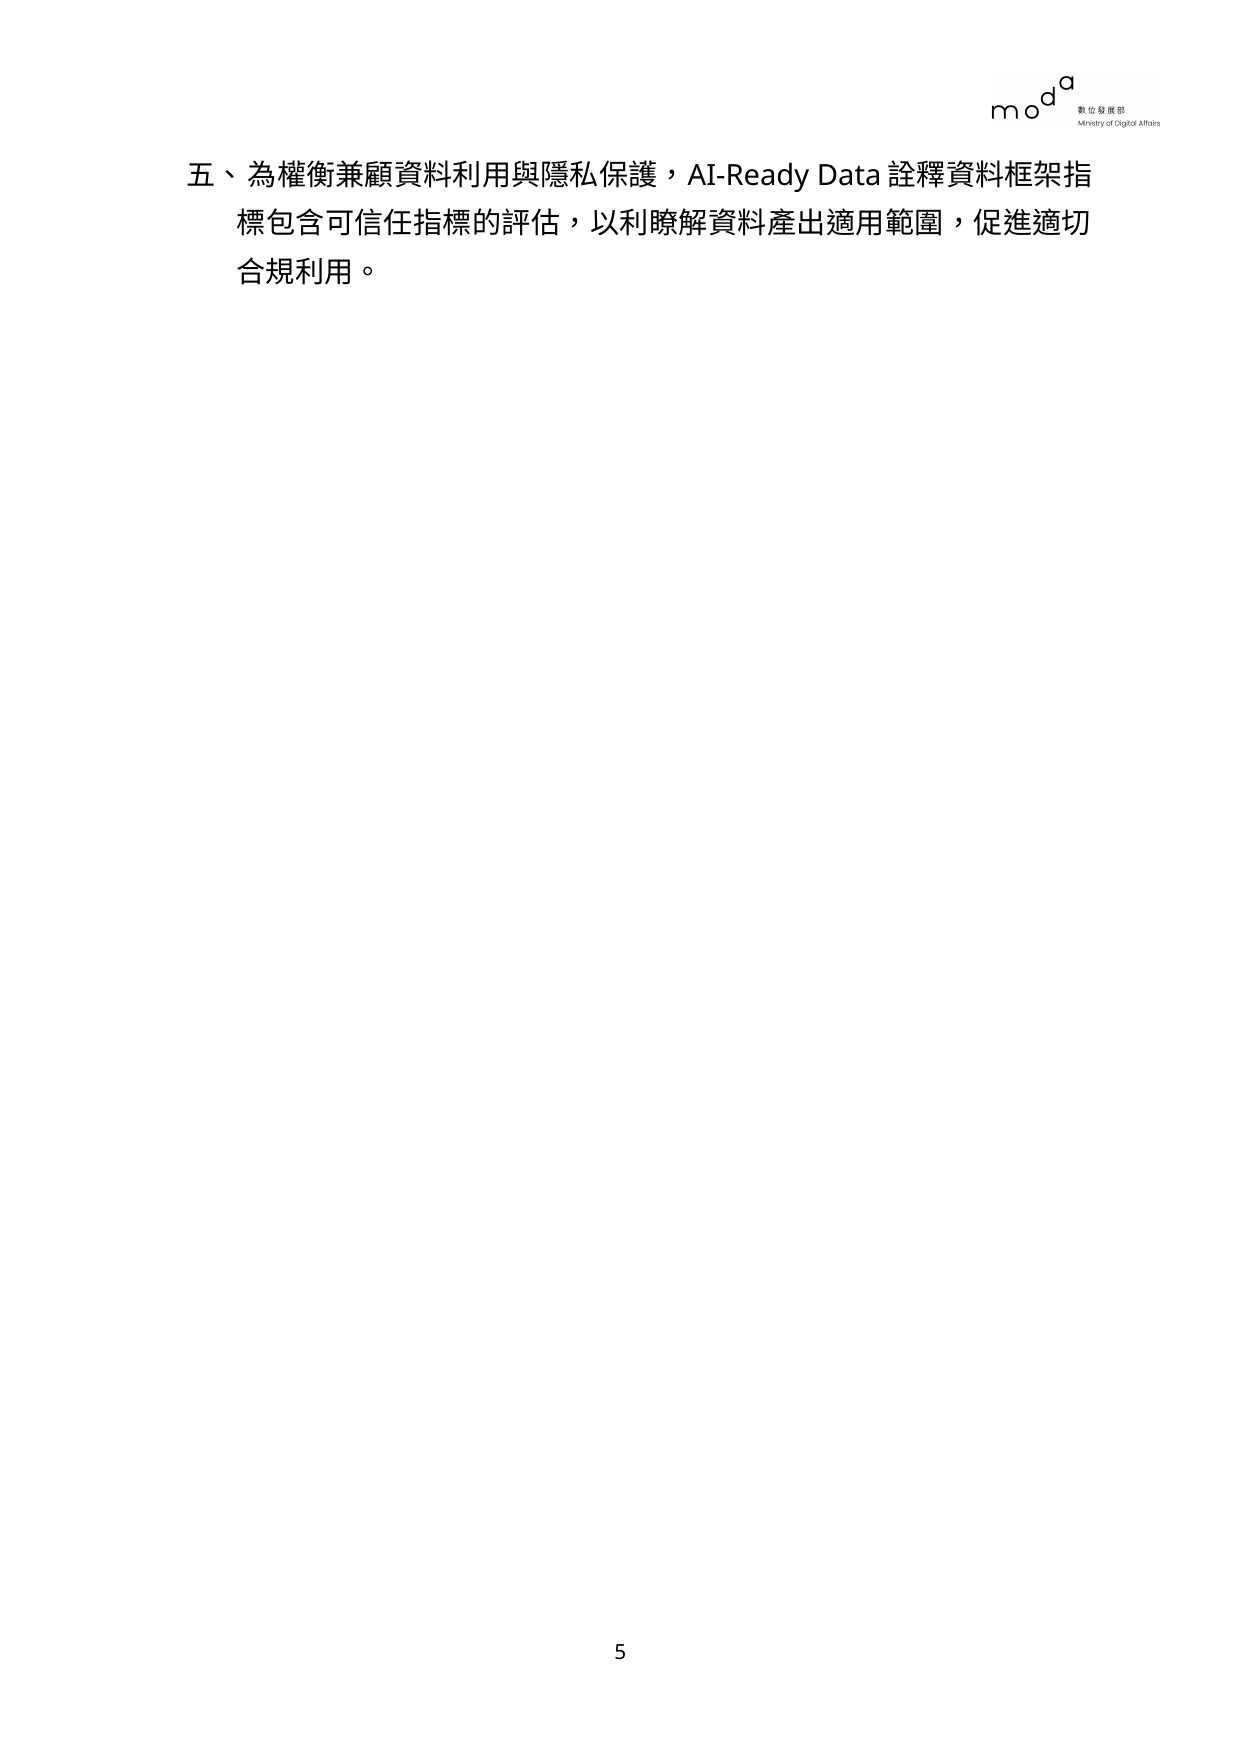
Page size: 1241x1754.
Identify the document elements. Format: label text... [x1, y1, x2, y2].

picture [987, 70, 1165, 131]
list 為權衡兼顧資料利用與隱私保護，AI-Ready Data詮釋資料框架指標包含可信任指標的評估，以利瞭解資料產出適用範圍，促進適切合規利用。 [186, 151, 1092, 291]
